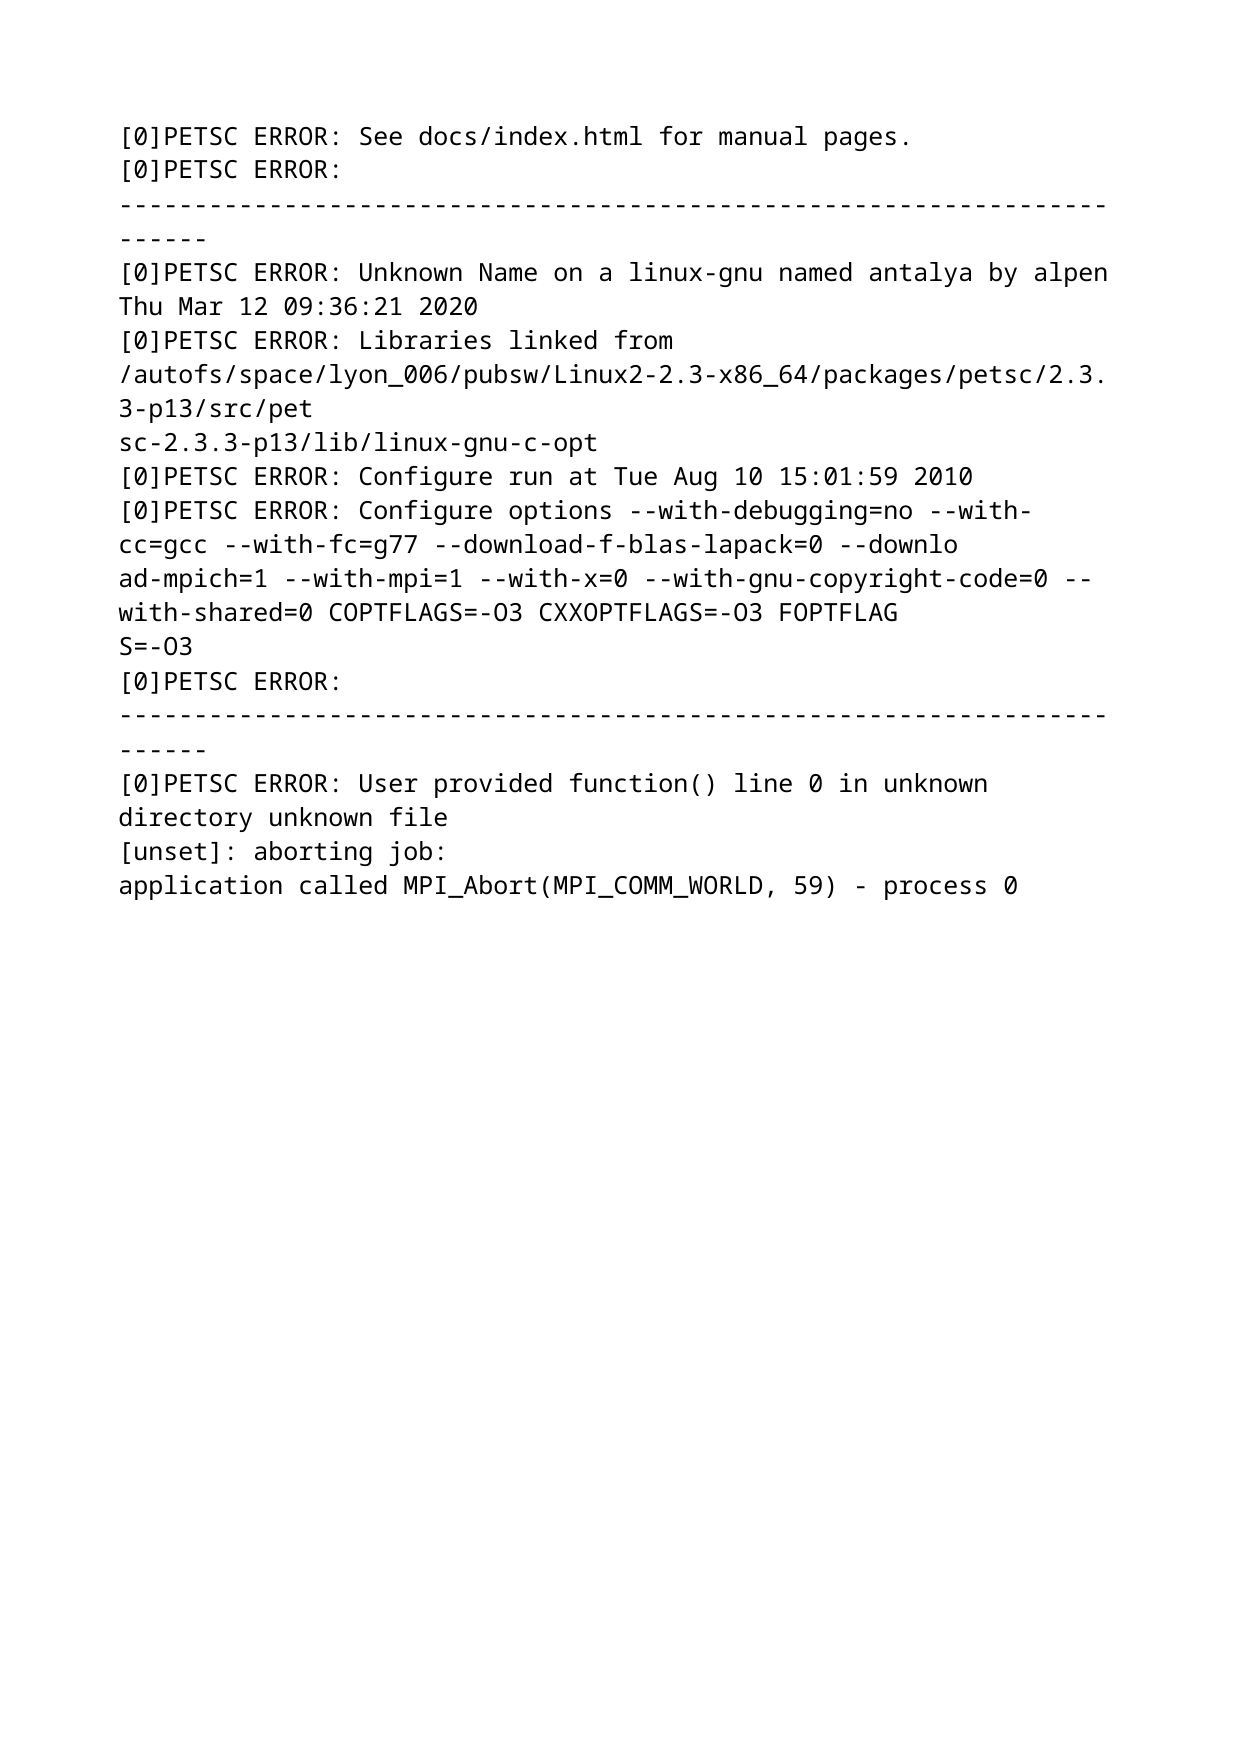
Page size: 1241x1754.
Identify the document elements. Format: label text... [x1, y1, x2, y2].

text [0]PETSC ERROR: See docs/index.html for manual pages. [0]PETSC ERROR: ------------------------------------------------------------------------ [0]PETSC ERROR: Unknown Name on a linux-gnu named antalya by alpen Thu Mar 12 09:36:21 2020 [0]PETSC ERROR: Libraries linked from /autofs/space/lyon_006/pubsw/Linux2-2.3-x86_64/packages/petsc/2.3.3-p13/src/pet sc-2.3.3-p13/lib/linux-gnu-c-opt [0]PETSC ERROR: Configure run at Tue Aug 10 15:01:59 2010 [0]PETSC ERROR: Configure options --with-debugging=no --with-cc=gcc --with-fc=g77 --download-f-blas-lapack=0 --downlo ad-mpich=1 --with-mpi=1 --with-x=0 --with-gnu-copyright-code=0 --with-shared=0 COPTFLAGS=-O3 CXXOPTFLAGS=-O3 FOPTFLAG S=-O3 [0]PETSC ERROR: ------------------------------------------------------------------------ [0]PETSC ERROR: User provided function() line 0 in unknown directory unknown file [unset]: aborting job: application called MPI_Abort(MPI_COMM_WORLD, 59) - process 0 [118, 118, 1122, 970]
